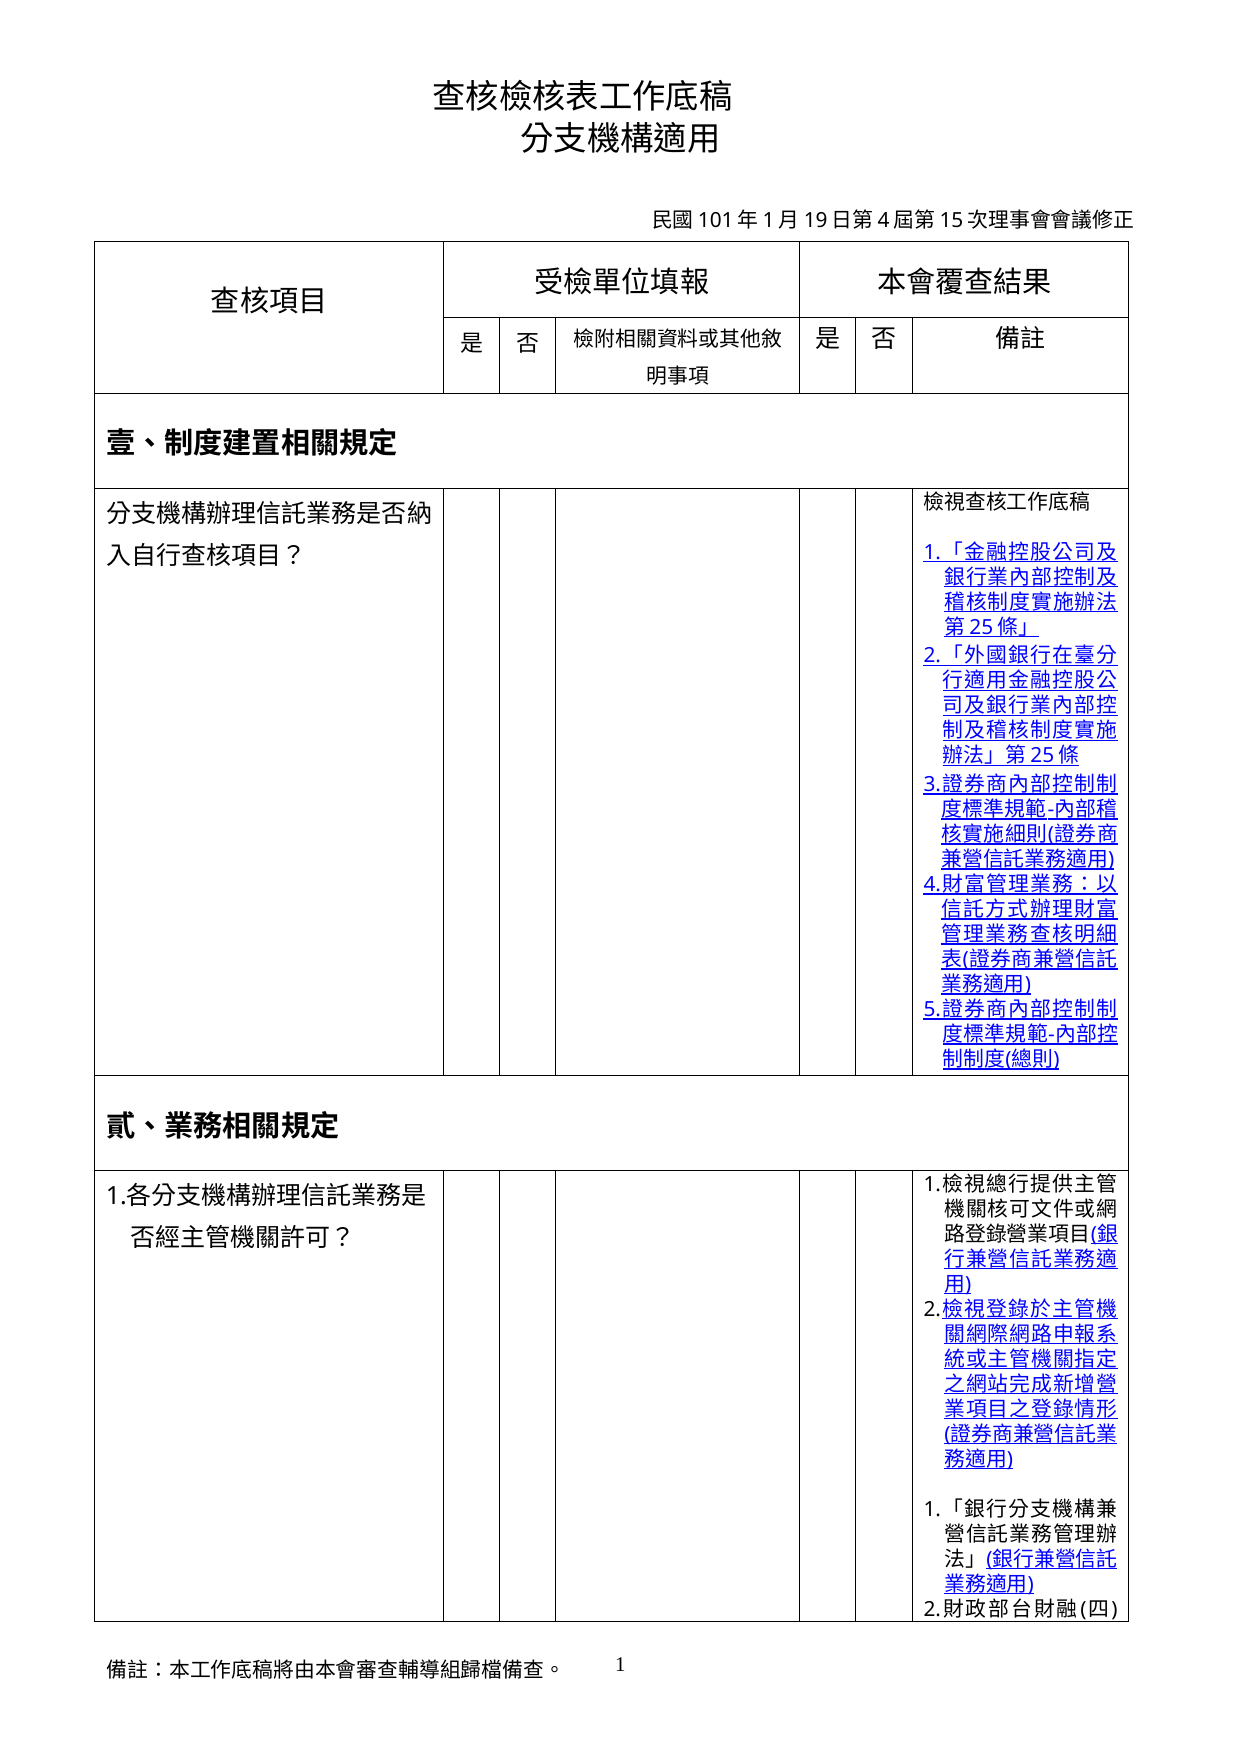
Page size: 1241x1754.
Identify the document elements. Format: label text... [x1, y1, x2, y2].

table_cell [800, 489, 855, 1075]
table_cell 1.各分支機構辦理信託業務是否經主管機關許可？ [95, 1171, 443, 1621]
table_cell [500, 489, 555, 1075]
table_cell 分支機構辦理信託業務是否納入自行查核項目？ [95, 489, 443, 1075]
table_header 查核項目 [95, 242, 443, 393]
table_cell 檢視查核工作底稿 1.「金融控股公司及銀行業內部控制及稽核制度實施辦法第25條」 2.「外國銀行在臺分行適用金融控股公司及銀行業內部控制及稽核制度實施辦法」第25條 3.證券商內部控制制度標準規範-內部稽核實施細則(證券商兼營信託業務適用) 4.財富管理業務：以信託方式辦理財富管理業務查核明細表(證券商兼營信託業務適用) 5.證券商內部控制制度標準規範-內部控制制度(總則) [913, 489, 1128, 1075]
table_cell 否 [856, 318, 912, 393]
table_cell 否 [500, 318, 555, 393]
table_cell 1.檢視總行提供主管機關核可文件或網路登錄營業項目(銀行兼營信託業務適用) 2.檢視登錄於主管機關網際網路申報系統或主管機關指定之網站完成新增營業項目之登錄情形(證券商兼營信託業務適用) 1.「銀行分支機構兼營信託業務管理辦法」(銀行兼營信託業務適用) 2.財政部台財融(四) [913, 1171, 1128, 1621]
table_cell 壹、制度建置相關規定 [95, 394, 1128, 488]
table_cell [556, 489, 799, 1075]
table_cell 是 [444, 318, 499, 393]
table_cell [856, 489, 912, 1075]
table_cell [444, 489, 499, 1075]
table_cell 是 [800, 318, 855, 393]
table_cell [556, 1171, 799, 1621]
table_cell 檢附相關資料或其他敘明事項 [556, 318, 799, 393]
table_cell 貳、業務相關規定 [95, 1076, 1128, 1170]
table_cell [800, 1171, 855, 1621]
table_cell 備註 [913, 318, 1128, 393]
table_cell [444, 1171, 499, 1621]
table_header 本會覆查結果 [800, 242, 1128, 317]
table_cell [500, 1171, 555, 1621]
table_cell [856, 1171, 912, 1621]
table_header 受檢單位填報 [444, 242, 799, 317]
